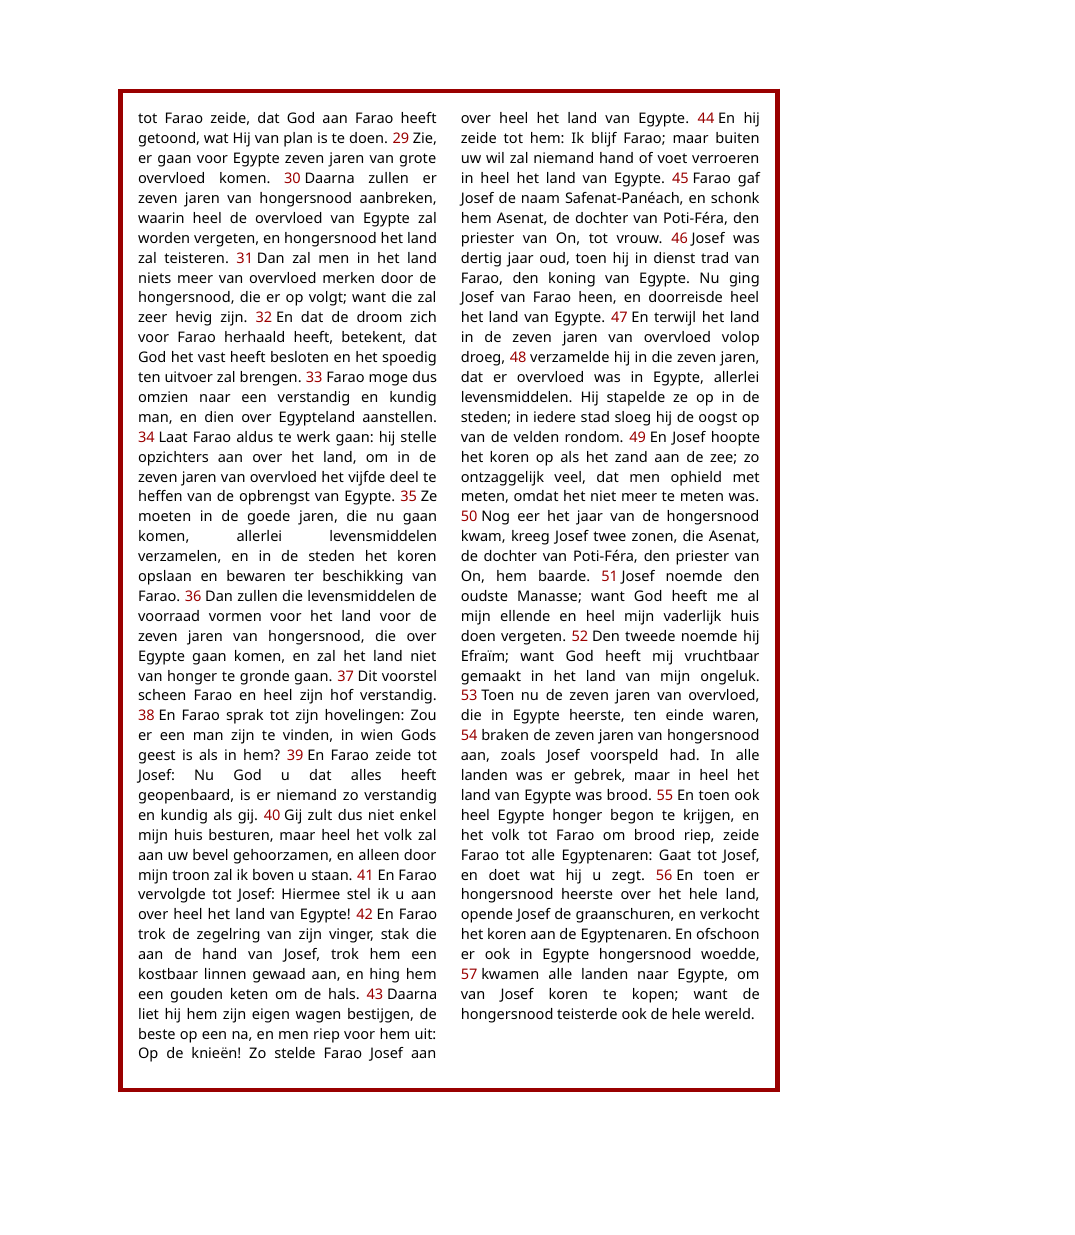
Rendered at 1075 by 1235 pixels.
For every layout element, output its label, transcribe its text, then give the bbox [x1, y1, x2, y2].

text over heel het land van Egypte. 44 En hij zeide tot hem: Ik blijf Farao; maar buiten uw wil zal niemand hand of voet verroeren in heel het land van Egypte. 45 Farao gaf Josef de naam Safenat-Panéach, en schonk hem Asenat, de dochter van Poti-Féra, den priester van On, tot vrouw. 46 Josef was dertig jaar oud, toen hij in dienst trad van Farao, den koning van Egypte. Nu ging Josef van Farao heen, en doorreisde heel het land van Egypte. 47 En terwijl het land in de zeven jaren van overvloed volop droeg, 48 verzamelde hij in die zeven jaren, dat er overvloed was in Egypte, allerlei levensmiddelen. Hij stapelde ze op in de steden; in iedere stad sloeg hij de oogst op van de velden rondom. 49 En Josef hoopte het koren op als het zand aan de zee; zo ontzaggelijk veel, dat men ophield met meten, omdat het niet meer te meten was. 50 Nog eer het jaar van de hongersnood kwam, kreeg Josef twee zonen, die Asenat, de dochter van Poti-Féra, den priester van On, hem baarde. 51 Josef noemde den oudste Manasse; want God heeft me al mijn ellende en heel mijn vaderlijk huis doen vergeten. 52 Den tweede noemde hij Efraïm; want God heeft mij vruchtbaar gemaakt in het land van mijn ongeluk. 53 Toen nu de zeven jaren van overvloed, die in Egypte heerste, ten einde waren, 54 braken de zeven jaren van hongersnood aan, zoals Josef voorspeld had. In alle landen was er gebrek, maar in heel het land van Egypte was brood. 55 En toen ook heel Egypte honger begon te krijgen, en het volk tot Farao om brood riep, zeide Farao tot alle Egyptenaren: Gaat tot Josef, en doet wat hij u zegt. 56 En toen er hongersnood heerste over het hele land, opende Josef de graanschuren, en verkocht het koren aan de Egyptenaren. En ofschoon er ook in Egypte hongersnood woedde, 57 kwamen alle landen naar Egypte, om van Josef koren te kopen; want de hongersnood teisterde ook de hele wereld. [461, 108, 760, 1023]
text tot Farao zeide, dat God aan Farao heeft getoond, wat Hij van plan is te doen. 29 Zie, er gaan voor Egypte zeven jaren van grote overvloed komen. 30 Daarna zullen er zeven jaren van hongersnood aanbreken, waarin heel de overvloed van Egypte zal worden vergeten, en hongersnood het land zal teisteren. 31 Dan zal men in het land niets meer van overvloed merken door de hongersnood, die er op volgt; want die zal zeer hevig zijn. 32 En dat de droom zich voor Farao herhaald heeft, betekent, dat God het vast heeft besloten en het spoedig ten uitvoer zal brengen. 33 Farao moge dus omzien naar een verstandig en kundig man, en dien over Egypteland aanstellen. 34 Laat Farao aldus te werk gaan: hij stelle opzichters aan over het land, om in de zeven jaren van overvloed het vijfde deel te heffen van de opbrengst van Egypte. 35 Ze moeten in de goede jaren, die nu gaan komen, allerlei levensmiddelen verzamelen, en in de steden het koren opslaan en bewaren ter beschikking van Farao. 36 Dan zullen die levensmiddelen de voorraad vormen voor het land voor de zeven jaren van hongersnood, die over Egypte gaan komen, en zal het land niet van honger te gronde gaan. 37 Dit voorstel scheen Farao en heel zijn hof verstandig. 38 En Farao sprak tot zijn hovelingen: Zou er een man zijn te vinden, in wien Gods geest is als in hem? 39 En Farao zeide tot Josef: Nu God u dat alles heeft geopenbaard, is er niemand zo verstandig en kundig als gij. 40 Gij zult dus niet enkel mijn huis besturen, maar heel het volk zal aan uw bevel gehoorzamen, en alleen door mijn troon zal ik boven u staan. 41 En Farao vervolgde tot Josef: Hiermee stel ik u aan over heel het land van Egypte! 42 En Farao trok de zegelring van zijn vinger, stak die aan de hand van Josef, trok hem een kostbaar linnen gewaad aan, en hing hem een gouden keten om de hals. 43 Daarna liet hij hem zijn eigen wagen bestijgen, de beste op een na, en men riep voor hem uit: Op de knieën! Zo stelde Farao Josef aan [138, 108, 437, 1063]
